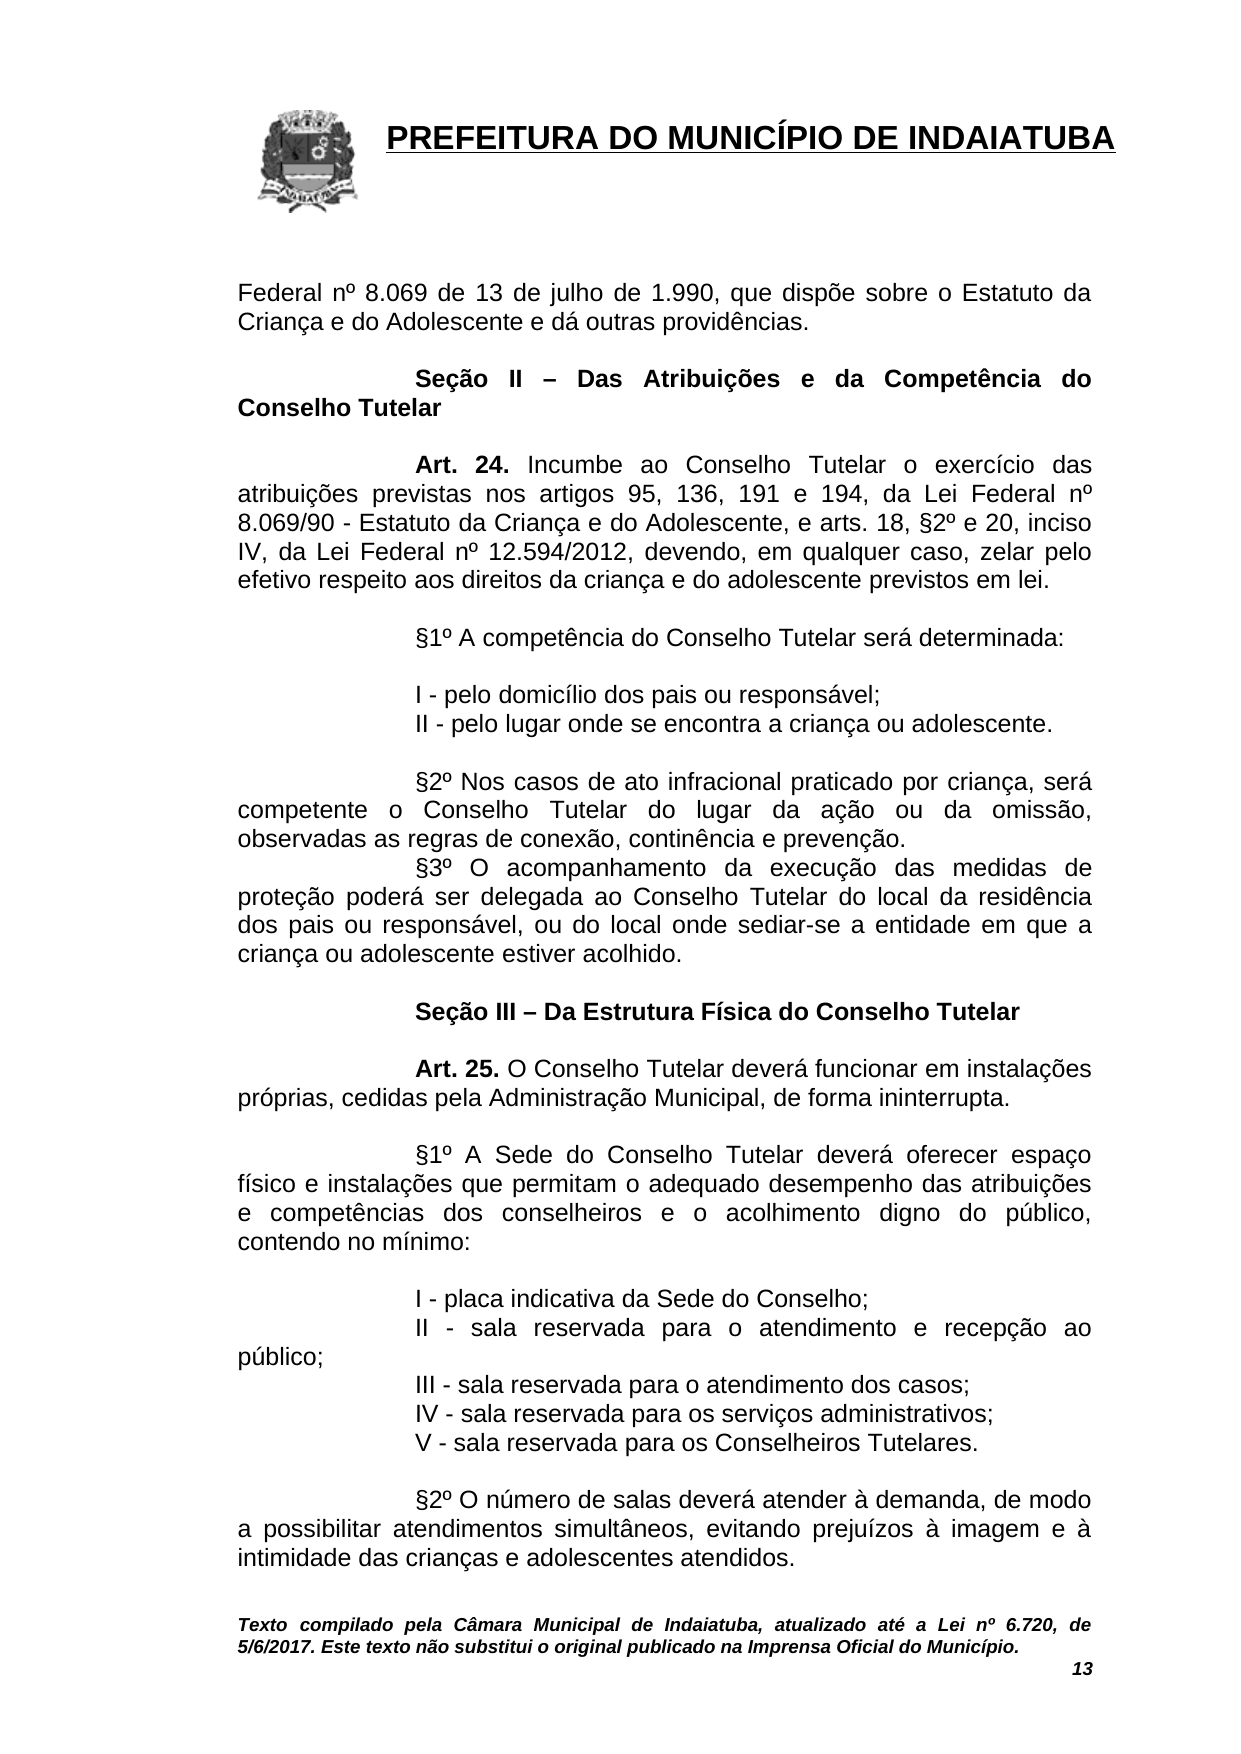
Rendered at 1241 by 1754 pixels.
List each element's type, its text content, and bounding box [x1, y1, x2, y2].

text Seção II – Das Atribuições e da Competência do Conselho Tutelar [237, 364, 1092, 422]
text Federal nº 8.069 de 13 de julho de 1.990, que dispõe sobre o Estatuto da Criança e do Adolescente e dá outras providências. [237, 278, 1092, 335]
text II - sala reservada para o atendimento e recepção ao público; [237, 1313, 1092, 1370]
text Seção III – Da Estrutura Física do Conselho Tutelar [237, 997, 1092, 1025]
text IV - sala reservada para os serviços administrativos; [237, 1399, 1092, 1428]
text §1º A competência do Conselho Tutelar será determinada: [237, 623, 1092, 652]
text II - pelo lugar onde se encontra a criança ou adolescente. [237, 709, 1092, 738]
text §3º O acompanhamento da execução das medidas de proteção poderá ser delegada ao Conselho Tutelar do local da residência dos pais ou responsável, ou do local onde sediar-se a entidade em que a criança ou adolescente estiver acolhido. [237, 853, 1092, 968]
text I - pelo domicílio dos pais ou responsável; [237, 680, 1092, 709]
text §2º Nos casos de ato infracional praticado por criança, será competente o Conselho Tutelar do lugar da ação ou da omissão, observadas as regras de conexão, continência e prevenção. [237, 767, 1092, 853]
text Art. 25. O Conselho Tutelar deverá funcionar em instalações próprias, cedidas pela Administração Municipal, de forma ininterrupta. [237, 1054, 1092, 1112]
text III - sala reservada para o atendimento dos casos; [237, 1370, 1092, 1399]
text V - sala reservada para os Conselheiros Tutelares. [237, 1428, 1092, 1457]
text §1º A Sede do Conselho Tutelar deverá oferecer espaço físico e instalações que permitam o adequado desempenho das atribuições e competências dos conselheiros e o acolhimento digno do público, contendo no mínimo: [237, 1140, 1092, 1255]
text I - placa indicativa da Sede do Conselho; [237, 1284, 1092, 1313]
text Art. 24. Incumbe ao Conselho Tutelar o exercício das atribuições previstas nos artigos 95, 136, 191 e 194, da Lei Federal nº 8.069/90 - Estatuto da Criança e do Adolescente, e arts. 18, §2º e 20, inciso IV, da Lei Federal nº 12.594/2012, devendo, em qualquer caso, zelar pelo efetivo respeito aos direitos da criança e do adolescente previstos em lei. [237, 450, 1092, 594]
text §2º O número de salas deverá atender à demanda, de modo a possibilitar atendimentos simultâneos, evitando prejuízos à imagem e à intimidade das crianças e adolescentes atendidos. [237, 1485, 1092, 1572]
